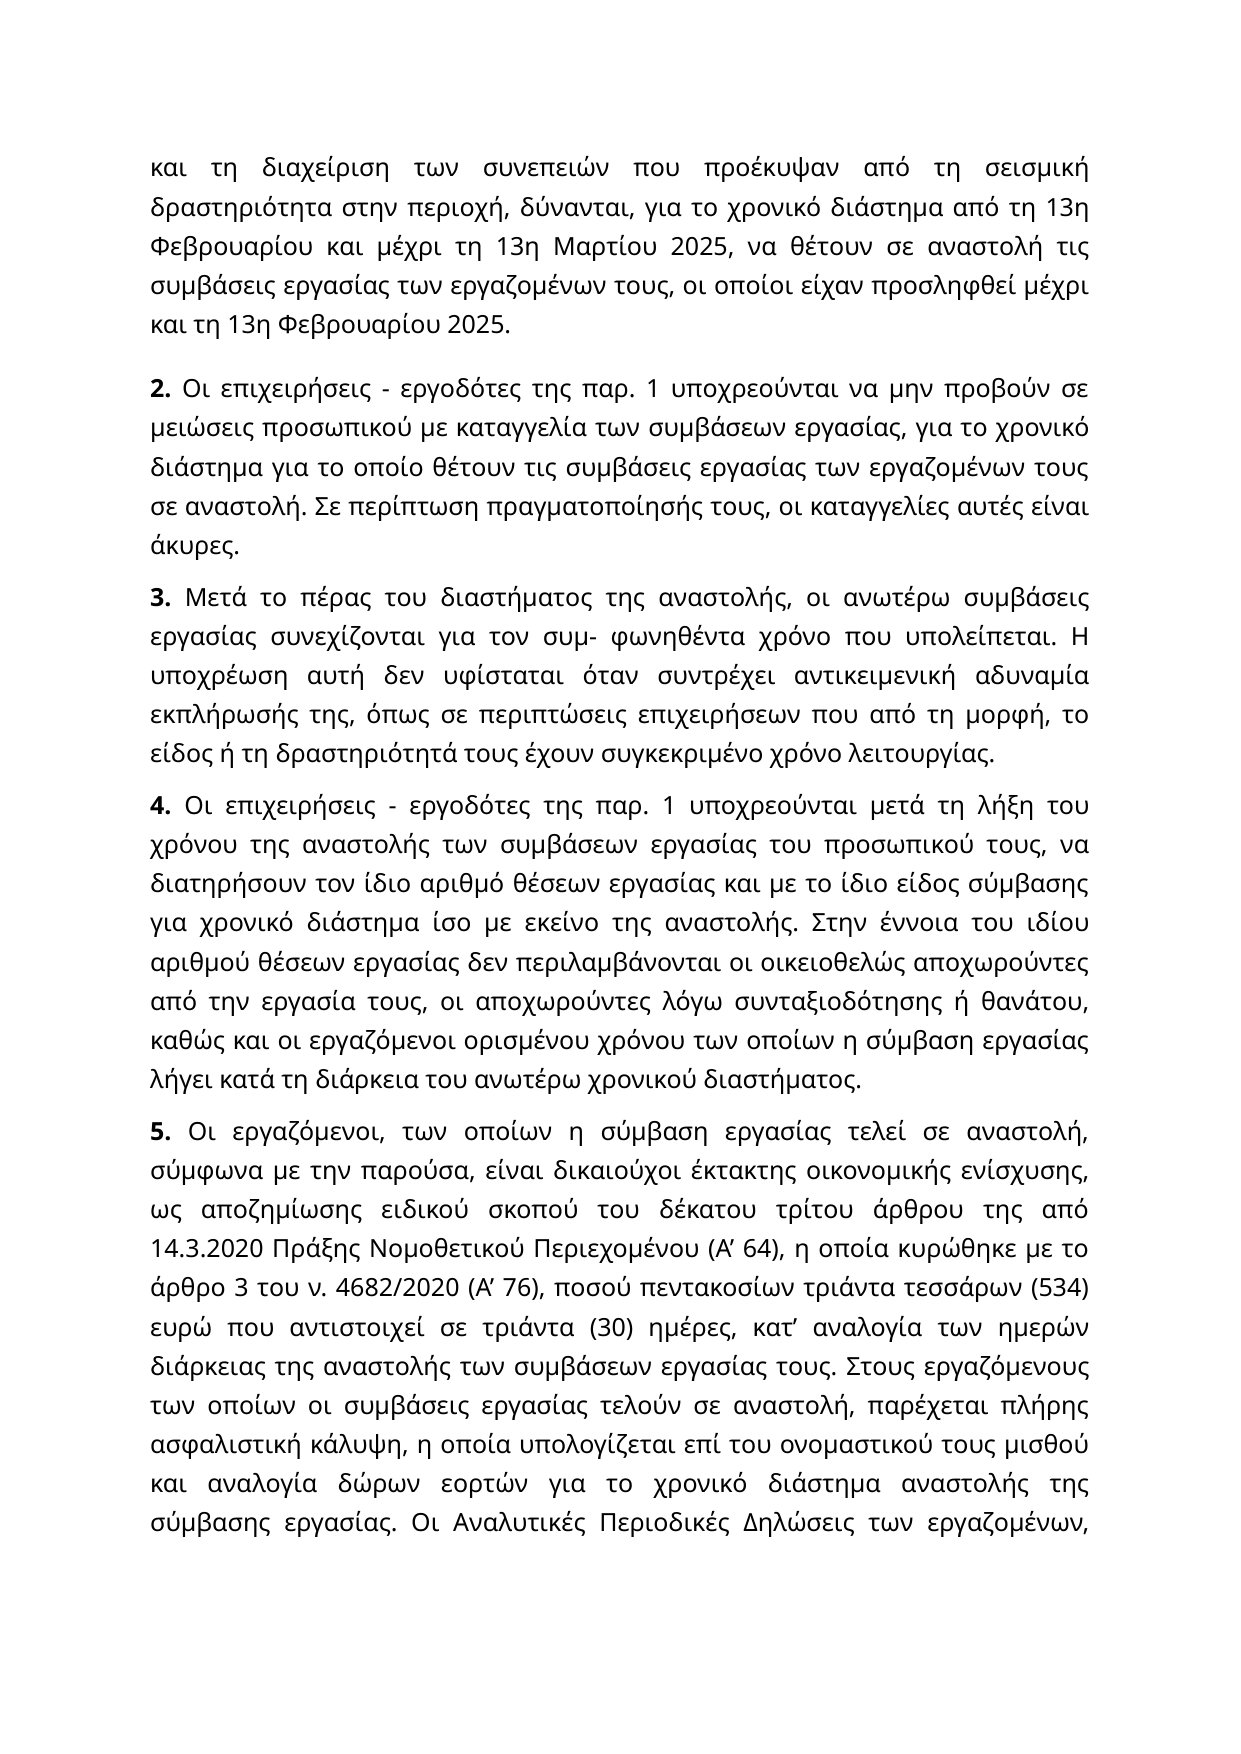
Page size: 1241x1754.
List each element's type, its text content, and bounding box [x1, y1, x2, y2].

text 5. Οι εργαζόμενοι, των οποίων η σύμβαση εργασίας τελεί σε αναστολή, σύμφωνα με την παρούσα, είναι δικαιούχοι έκτακτης οικονομικής ενίσχυσης, ως αποζημίωσης ειδικού σκοπού του δέκατου τρίτου άρθρου της από 14.3.2020 Πράξης Νομοθετικού Περιεχομένου (Α’ 64), η οποία κυρώθηκε με το άρθρο 3 του ν. 4682/2020 (Α’ 76), ποσού πεντακοσίων τριάντα τεσσάρων (534) ευρώ που αντιστοιχεί σε τριάντα (30) ημέρες, κατ’ αναλογία των ημερών διάρκειας της αναστολής των συμβάσεων εργασίας τους. Στους εργαζόμενους των οποίων οι συμβάσεις εργασίας τελούν σε αναστολή, παρέχεται πλήρης ασφαλιστική κάλυψη, η οποία υπολογίζεται επί του ονομαστικού τους μισθού και αναλογία δώρων εορτών για το χρονικό διάστημα αναστολής της σύμβασης εργασίας. Οι Αναλυτικές Περιοδικές Δηλώσεις των εργαζομένων, [150, 1113, 1090, 1539]
text 3. Μετά το πέρας του διαστήματος της αναστολής, οι ανωτέρω συμβάσεις εργασίας συνεχίζονται για τον συμ- φωνηθέντα χρόνο που υπολείπεται. Η υποχρέωση αυτή δεν υφίσταται όταν συντρέχει αντικειμενική αδυναμία εκπλήρωσής της, όπως σε περιπτώσεις επιχειρήσεων που από τη μορφή, το είδος ή τη δραστηριότητά τους έχουν συγκεκριμένο χρόνο λειτουργίας. [150, 579, 1090, 770]
text 2. Οι επιχειρήσεις - εργοδότες της παρ. 1 υποχρεούνται να μην προβούν σε μειώσεις προσωπικού με καταγγελία των συμβάσεων εργασίας, για το χρονικό διάστημα για το οποίο θέτουν τις συμβάσεις εργασίας των εργαζομένων τους σε αναστολή. Σε περίπτωση πραγματοποίησής τους, οι καταγγελίες αυτές είναι άκυρες. [150, 371, 1090, 562]
text και τη διαχείριση των συνεπειών που προέκυψαν από τη σεισμική δραστηριότητα στην περιοχή, δύνανται, για το χρονικό διάστημα από τη 13η Φεβρουαρίου και μέχρι τη 13η Μαρτίου 2025, να θέτουν σε αναστολή τις συμβάσεις εργασίας των εργαζομένων τους, οι οποίοι είχαν προσληφθεί μέχρι και τη 13η Φεβρουαρίου 2025. [150, 150, 1090, 341]
text 4. Οι επιχειρήσεις - εργοδότες της παρ. 1 υποχρεούνται μετά τη λήξη του χρόνου της αναστολής των συμβάσεων εργασίας του προσωπικού τους, να διατηρήσουν τον ίδιο αριθμό θέσεων εργασίας και με το ίδιο είδος σύμβασης για χρονικό διάστημα ίσο με εκείνο της αναστολής. Στην έννοια του ιδίου αριθμού θέσεων εργασίας δεν περιλαμβάνονται οι οικειοθελώς αποχωρούντες από την εργασία τους, οι αποχωρούντες λόγω συνταξιοδότησης ή θανάτου, καθώς και οι εργαζόμενοι ορισμένου χρόνου των οποίων η σύμβαση εργασίας λήγει κατά τη διάρκεια του ανωτέρω χρονικού διαστήματος. [150, 787, 1090, 1096]
